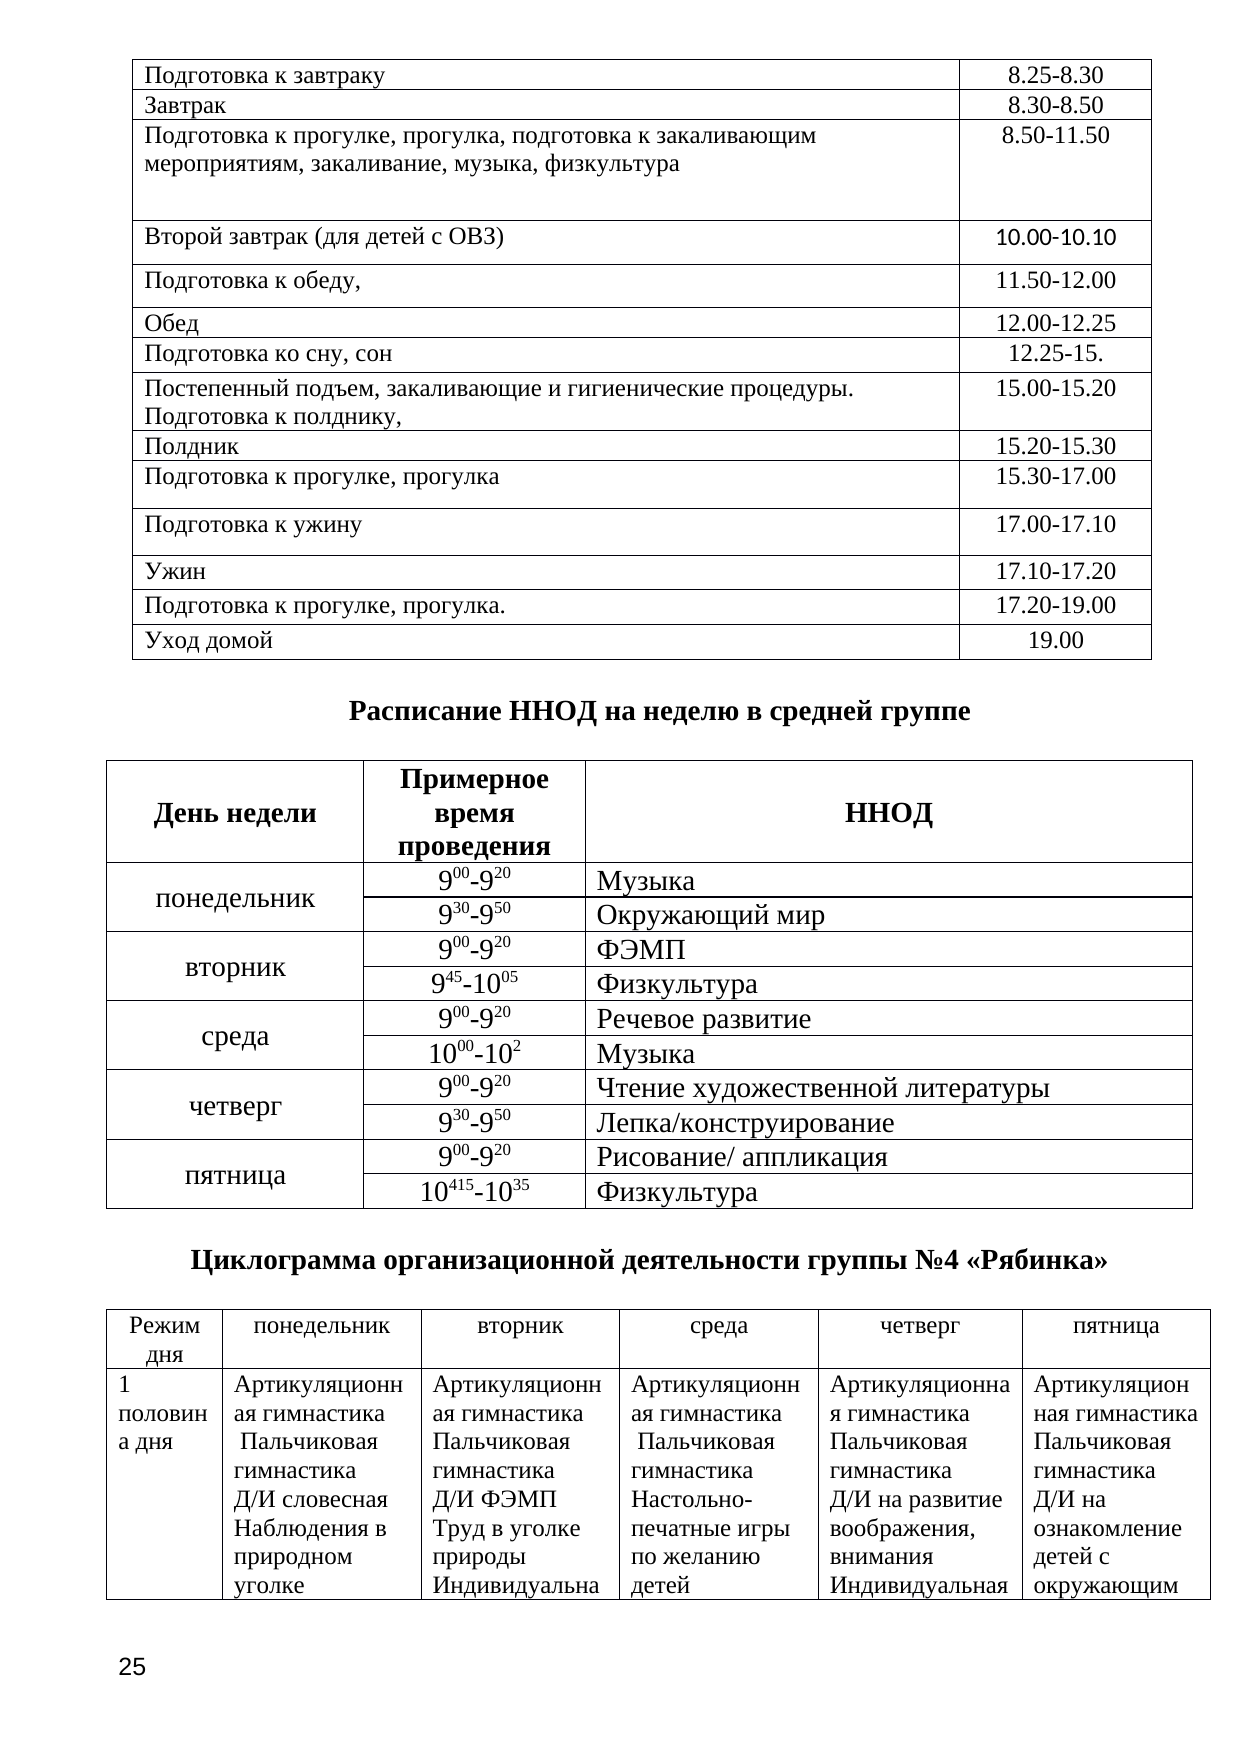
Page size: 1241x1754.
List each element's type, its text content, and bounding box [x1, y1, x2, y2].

table_cell 10.00-10.10 [960, 221, 1151, 264]
table_cell среда [107, 1001, 363, 1069]
table_cell 1 половина дня [107, 1369, 222, 1599]
table_cell Окружающий мир [586, 898, 1192, 931]
table_cell Завтрак [133, 90, 959, 119]
table_cell 10415-1035 [364, 1174, 585, 1208]
table_cell Музыка [586, 863, 1192, 896]
table_cell Подготовка к прогулке, прогулка, подготовка к закаливающим мероприятиям, закаливание, музыка, физкультура [133, 120, 959, 220]
table_cell Артикуляционная гимнастика Пальчиковая гимнастика Д/И словесная Наблюдения в природном уголке [223, 1369, 421, 1599]
table_cell понедельник [107, 863, 363, 931]
table_cell 12.25-15. [960, 338, 1151, 372]
text Расписание ННОД на неделю в средней группе [118, 693, 1181, 727]
table_cell Артикуляционная гимнастика Пальчиковая гимнастика Д/И на развитие воображения, внимания Индивидуальная [819, 1369, 1022, 1599]
table_cell 8.50-11.50 [960, 120, 1151, 220]
table_cell Второй завтрак (для детей с ОВЗ) [133, 221, 959, 264]
table_cell 15.20-15.30 [960, 431, 1151, 460]
table_cell пятница [107, 1140, 363, 1208]
table_cell четверг [107, 1070, 363, 1138]
table_header День недели [107, 761, 363, 862]
table_cell 15.00-15.20 [960, 373, 1151, 430]
table_cell 900-920 [364, 932, 585, 966]
table_cell 930-950 [364, 1105, 585, 1138]
table_cell 17.10-17.20 [960, 556, 1151, 589]
table_header вторник [422, 1310, 619, 1368]
table_cell 945-1005 [364, 967, 585, 1000]
table_header Режим дня [107, 1310, 222, 1368]
table_cell Рисование/ аппликация [586, 1140, 1192, 1173]
table_header пятница [1023, 1310, 1210, 1368]
table_cell Физкультура [586, 1174, 1192, 1208]
table_cell Подготовка к завтраку [133, 60, 959, 89]
table_cell Артикуляционная гимнастика Пальчиковая гимнастика Д/И на ознакомление детей с окружающим [1023, 1369, 1210, 1599]
table_cell Полдник [133, 431, 959, 460]
table_cell 900-920 [364, 863, 585, 896]
table_cell 15.30-17.00 [960, 461, 1151, 508]
table_header среда [620, 1310, 818, 1368]
table_cell 17.20-19.00 [960, 590, 1151, 624]
table_cell ФЭМП [586, 932, 1192, 966]
table_cell Физкультура [586, 967, 1192, 1000]
table_cell Уход домой [133, 625, 959, 658]
table_header Примерное время проведения [364, 761, 585, 862]
table_header понедельник [223, 1310, 421, 1368]
table_cell 19.00 [960, 625, 1151, 658]
table_cell Артикуляционная гимнастика Пальчиковая гимнастика Настольно-печатные игры по желанию детей [620, 1369, 818, 1599]
table_cell Чтение художественной литературы [586, 1070, 1192, 1104]
table_cell 11.50-12.00 [960, 265, 1151, 307]
table_cell Обед [133, 308, 959, 337]
table_cell Подготовка к обеду, [133, 265, 959, 307]
table_cell 900-920 [364, 1001, 585, 1035]
table_cell 1000-102 [364, 1036, 585, 1069]
table_cell 8.30-8.50 [960, 90, 1151, 119]
table_cell 900-920 [364, 1140, 585, 1173]
table_cell Подготовка к прогулке, прогулка [133, 461, 959, 508]
table_cell 930-950 [364, 898, 585, 931]
table_cell Подготовка к прогулке, прогулка. [133, 590, 959, 624]
table_cell Подготовка к ужину [133, 509, 959, 555]
table_cell Подготовка ко сну, сон [133, 338, 959, 372]
table_header ННОД [586, 761, 1192, 862]
table_cell Речевое развитие [586, 1001, 1192, 1035]
table_cell вторник [107, 932, 363, 1000]
table_cell 12.00-12.25 [960, 308, 1151, 337]
table_cell 900-920 [364, 1070, 585, 1104]
table_cell Постепенный подъем, закаливающие и гигиенические процедуры. Подготовка к полднику, [133, 373, 959, 430]
table_cell Лепка/конструирование [586, 1105, 1192, 1138]
table_cell 8.25-8.30 [960, 60, 1151, 89]
table_header четверг [819, 1310, 1022, 1368]
table_cell 17.00-17.10 [960, 509, 1151, 555]
text Циклограмма организационной деятельности группы №4 «Рябинка» [118, 1242, 1181, 1276]
table_cell Музыка [586, 1036, 1192, 1069]
table_cell Ужин [133, 556, 959, 589]
table_cell Артикуляционная гимнастика Пальчиковая гимнастика Д/И ФЭМП Труд в уголке природы Индивидуальна [422, 1369, 619, 1599]
